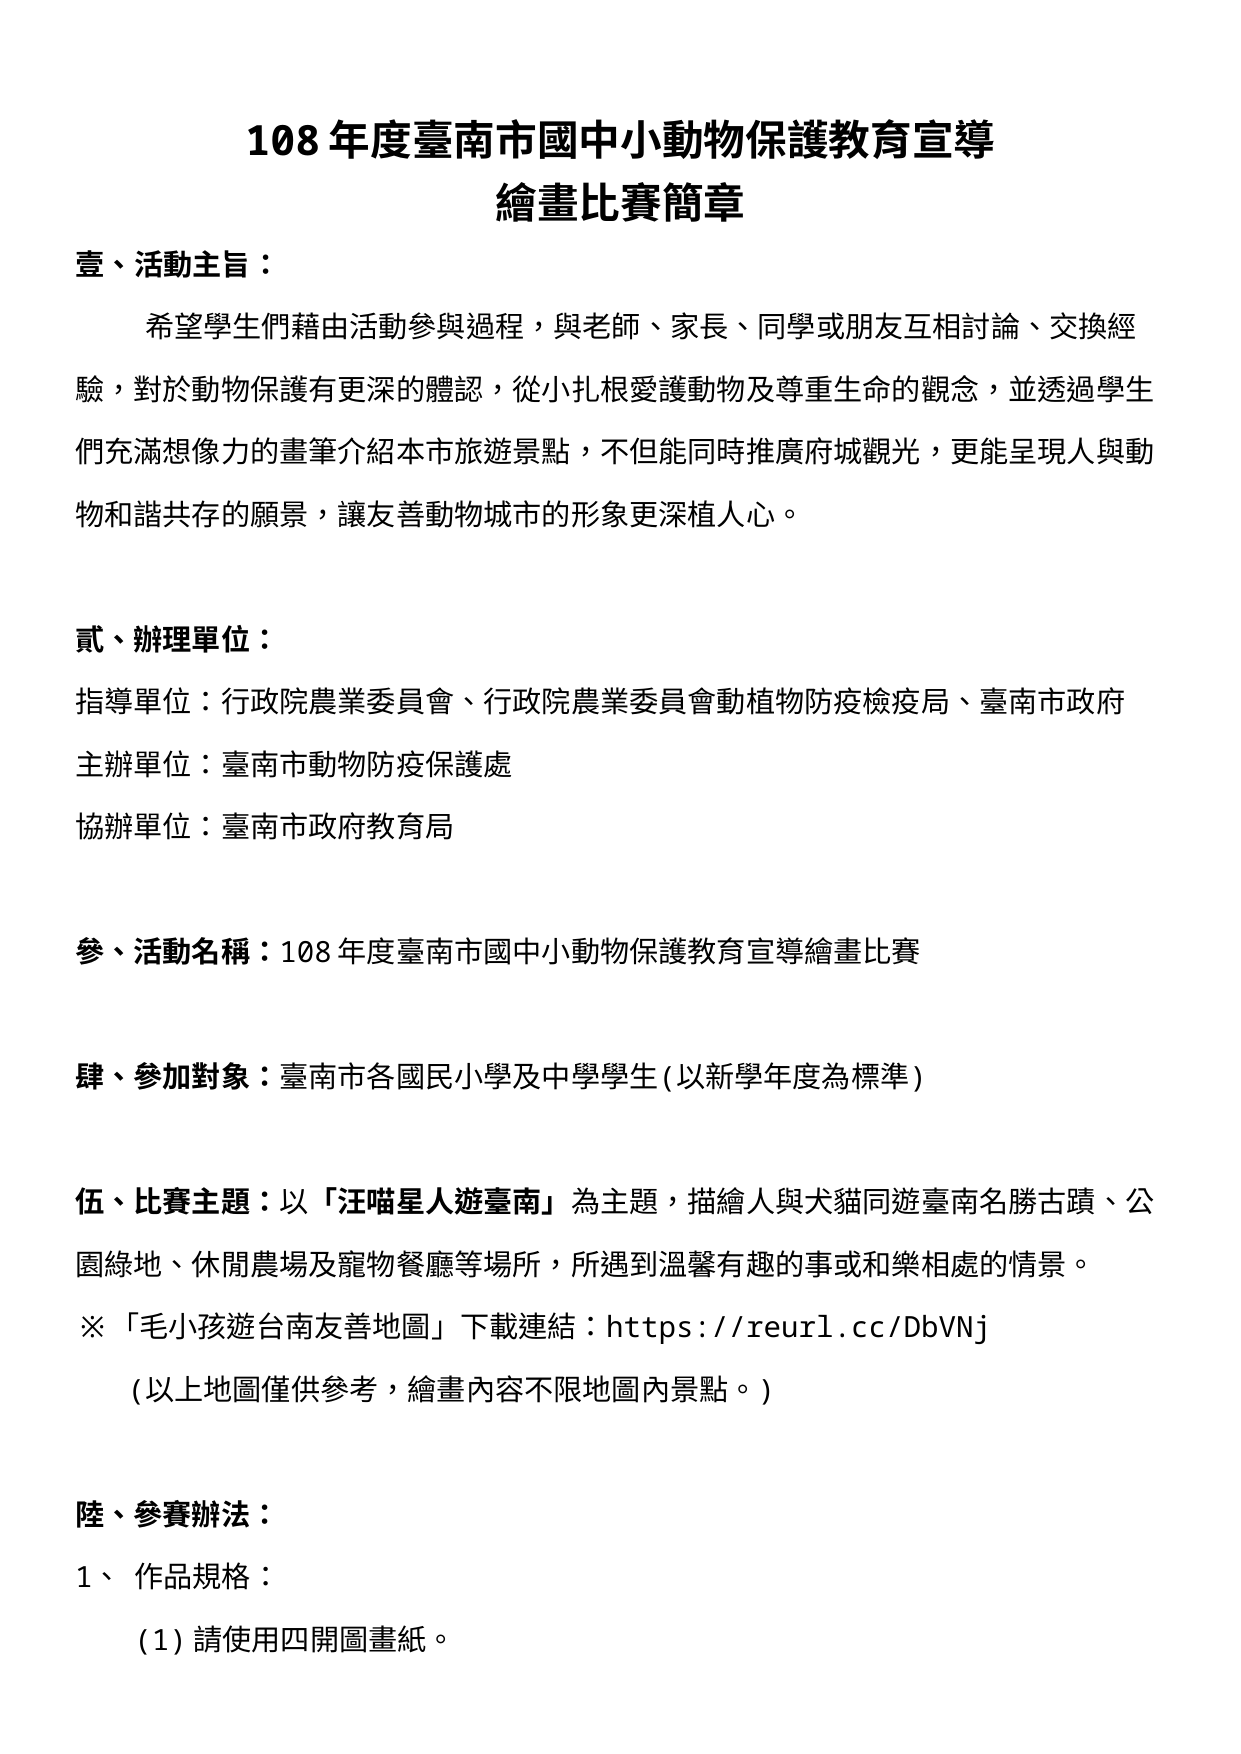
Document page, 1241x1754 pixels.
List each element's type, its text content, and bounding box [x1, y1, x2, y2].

list 作品規格： [75, 1533, 1165, 1596]
text 貳、辦理單位： [75, 596, 1165, 658]
text 繪畫比賽簡章 [75, 158, 1165, 221]
text 主辦單位：臺南市動物防疫保護處 [75, 721, 1165, 783]
text 伍、比賽主題：以「汪喵星人遊臺南」為主題，描繪人與犬貓同遊臺南名勝古蹟、公園綠地、休閒農場及寵物餐廳等場所，所遇到溫馨有趣的事或和樂相處的情景。 [75, 1158, 1165, 1283]
text 108年度臺南市國中小動物保護教育宣導 [75, 96, 1165, 158]
text ※「毛小孩遊台南友善地圖」下載連結：https://reurl.cc/DbVNj [75, 1283, 1165, 1346]
text (以上地圖僅供參考，繪畫內容不限地圖內景點。) [75, 1346, 1165, 1408]
text 指導單位：行政院農業委員會、行政院農業委員會動植物防疫檢疫局、臺南市政府 [75, 658, 1165, 721]
text 希望學生們藉由活動參與過程，與老師、家長、同學或朋友互相討論、交換經驗，對於動物保護有更深的體認，從小扎根愛護動物及尊重生命的觀念，並透過學生們充滿想像力的畫筆介紹本市旅遊景點，不但能同時推廣府城觀光，更能呈現人與動物和諧共存的願景，讓友善動物城市的形象更深植人心。 [75, 283, 1165, 533]
text 參、活動名稱：108年度臺南市國中小動物保護教育宣導繪畫比賽 [75, 908, 1165, 971]
text 肆、參加對象：臺南市各國民小學及中學學生(以新學年度為標準) [75, 1033, 1165, 1096]
list 活動主旨： [75, 221, 1165, 283]
list 請使用四開圖畫紙。 [134, 1596, 1165, 1658]
text 協辦單位：臺南市政府教育局 [75, 783, 1165, 846]
text 陸、參賽辦法： [75, 1471, 1165, 1533]
